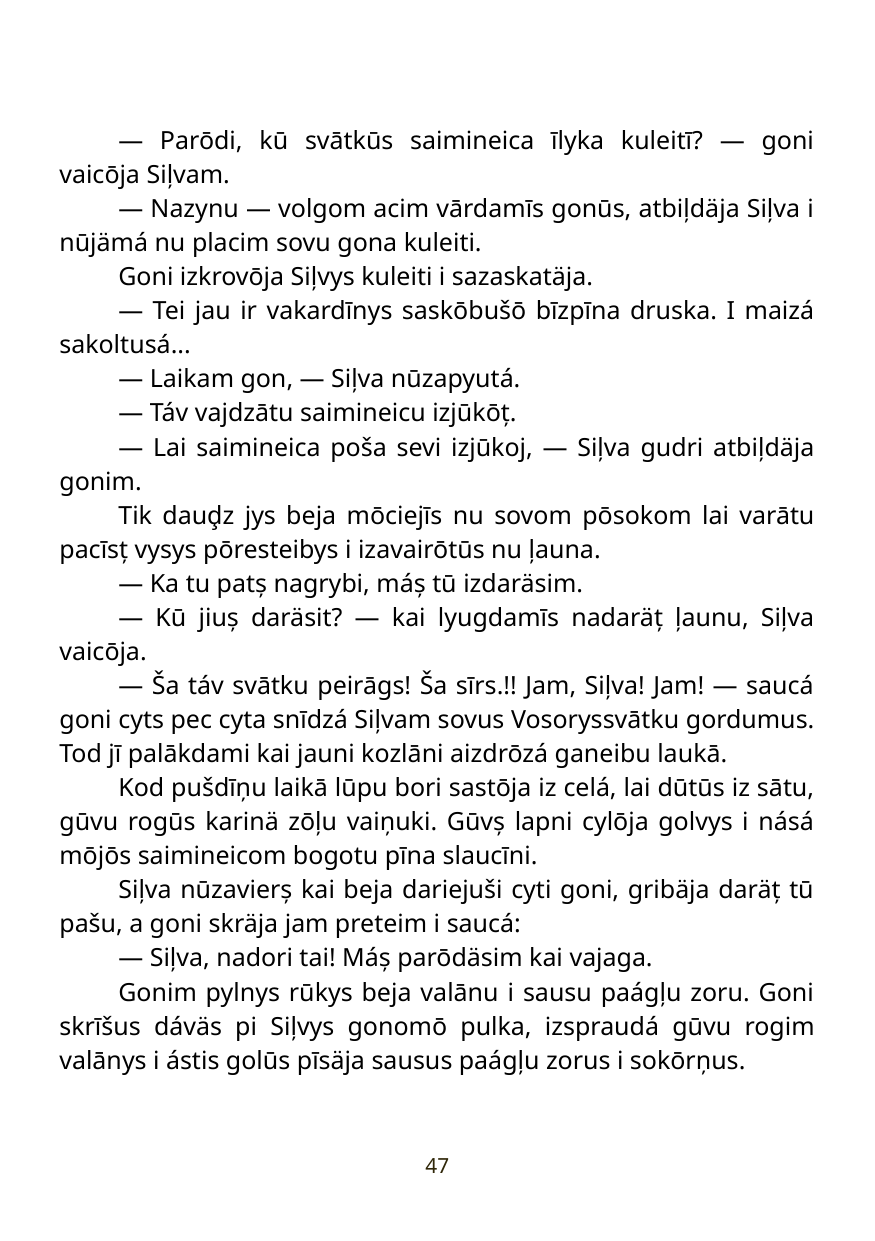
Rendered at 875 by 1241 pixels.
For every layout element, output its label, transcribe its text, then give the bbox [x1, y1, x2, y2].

text — Parōdi, kū svātkūs saimineica īlyka kuleitī? — goni vaicōja Siļvam. [59, 123, 815, 191]
text Tik dauḑz jys beja mōciejīs nu sovom pōsokom lai varātu pacīsț vysys pōresteibys i izavairōtūs nu ļauna. [59, 497, 815, 565]
text — Ka tu patș nagrybi, máș tū izdaräsim. [59, 565, 815, 599]
text — Táv vajdzātu saimineicu izjūkōț. [59, 395, 815, 429]
text — Laikam gon, — Siļva nūzapyutá. [59, 361, 815, 395]
text Siļva nūzavierș kai beja dariejuši cyti goni, gribäja daräț tū pašu, a goni skräja jam preteim i saucá: [59, 872, 815, 940]
text Kod pušdīņu laikā lūpu bori sastōja iz celá, lai dūtūs iz sātu, gūvu rogūs karinä zōļu vaiņuki. Gūvș lapni cylōja golvys i násá mōjōs saimineicom bogotu pīna slaucīni. [59, 770, 815, 872]
text — Kū jiuș daräsit? — kai lyugdamīs nadaräț ļaunu, Siļva vaicōja. [59, 599, 815, 668]
text — Siļva, nadori tai! Máș parōdäsim kai vajaga. [59, 940, 815, 974]
text — Ša táv svātku peirāgs! Ša sīrs.!! Jam, Siļva! Jam! — saucá goni cyts pec cyta snīdzá Siļvam sovus Vosoryssvātku gordumus. Tod jī palākdami kai jauni kozlāni aizdrōzá ganeibu laukā. [59, 668, 815, 770]
text — Tei jau ir vakardīnys saskōbušō bīzpīna druska. I maizá sakoltusá... [59, 293, 815, 361]
text — Lai saimineica poša sevi izjūkoj, — Siļva gudri atbiļdäja gonim. [59, 429, 815, 497]
text Gonim pylnys rūkys beja valānu i sausu paágļu zoru. Goni skrīšus dáväs pi Siļvys gonomō pulka, izspraudá gūvu rogim valānys i ástis golūs pīsäja sausus paágļu zorus i sokōrņus. [59, 974, 815, 1076]
text — Nazynu — volgom acim vārdamīs gonūs, atbiļdäja Siļva i nūjämá nu placim sovu gona kuleiti. [59, 191, 815, 259]
text Goni izkrovōja Siļvys kuleiti i sazaskatäja. [59, 259, 815, 293]
